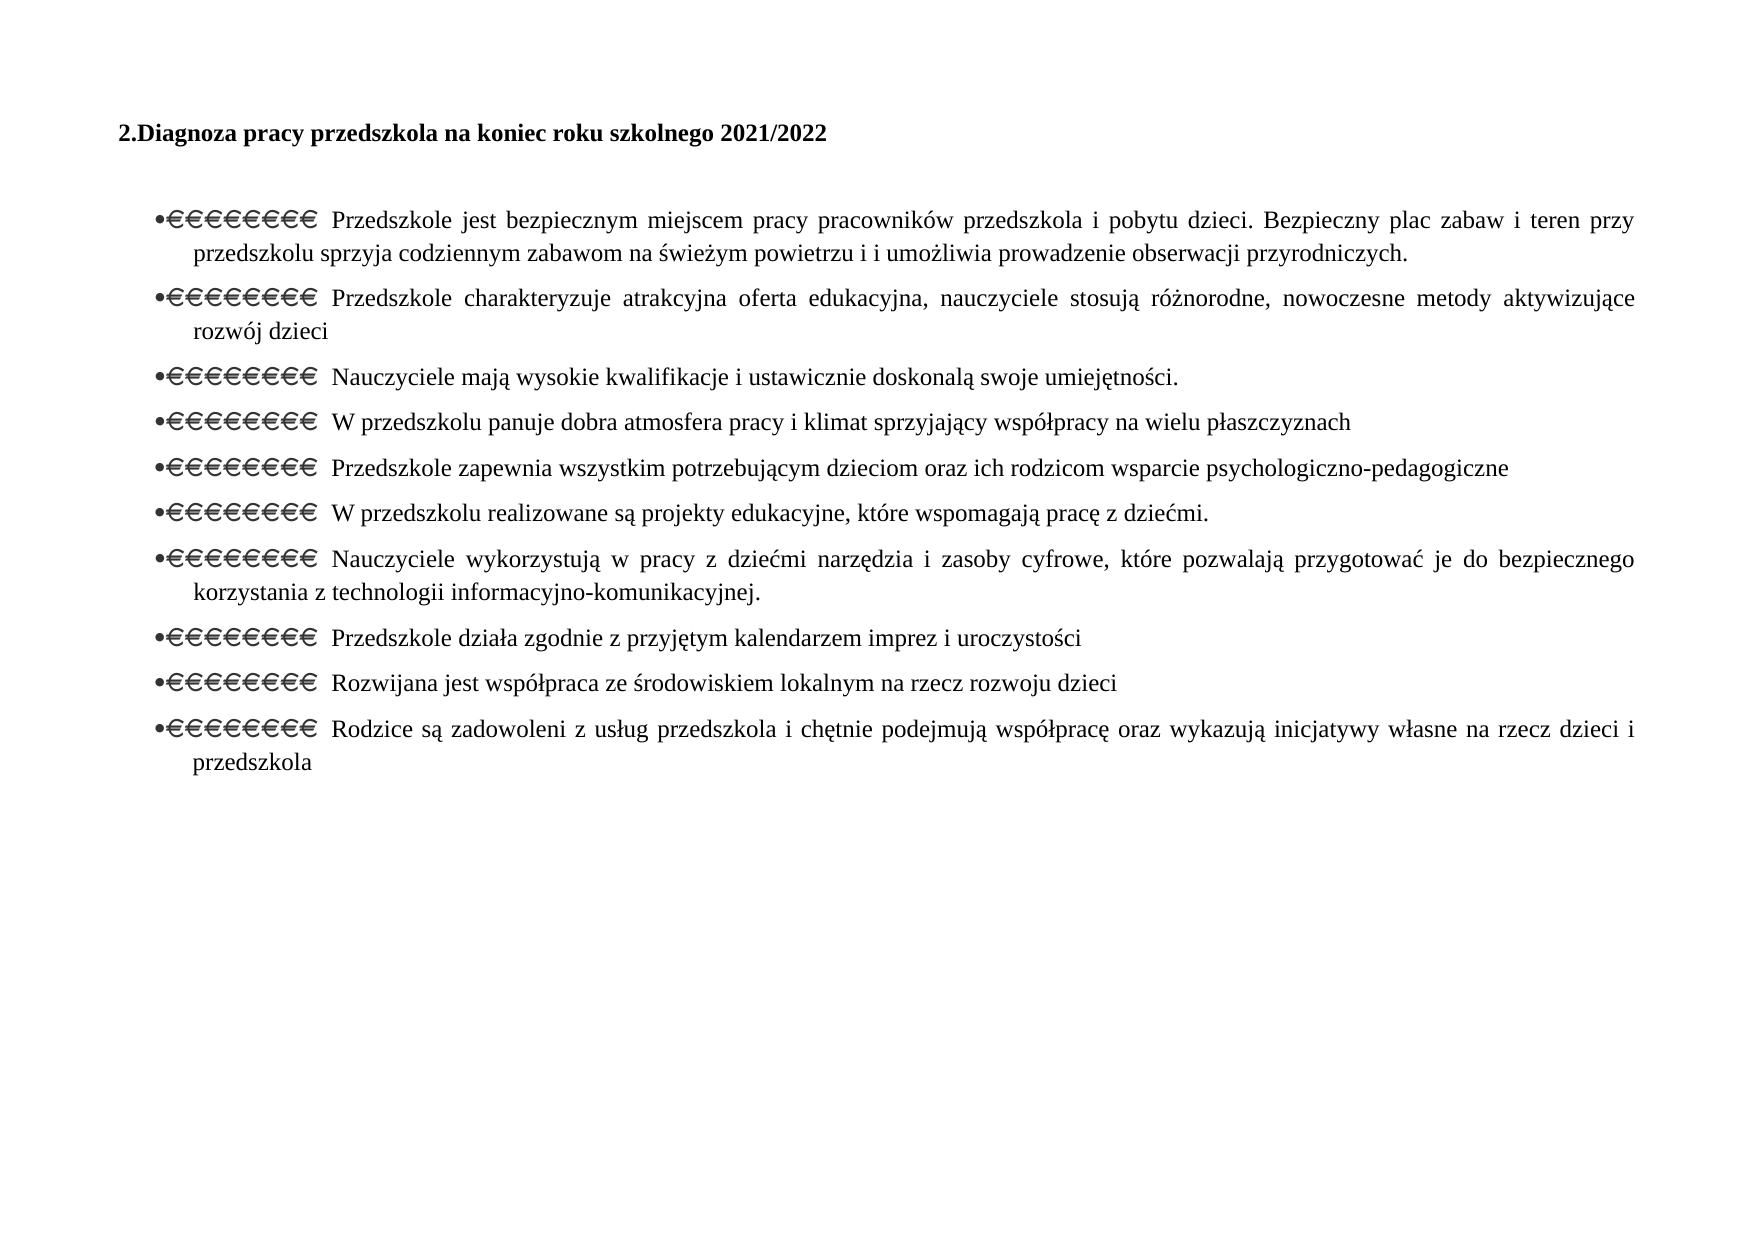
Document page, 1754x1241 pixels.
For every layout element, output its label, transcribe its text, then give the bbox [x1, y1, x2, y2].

text Nauczyciele mają wysokie kwalifikacje i ustawicznie doskonalą swoje umiejętności. [156, 362, 1636, 391]
text Rozwijana jest współpraca ze środowiskiem lokalnym na rzecz rozwoju dzieci [155, 668, 1636, 697]
text Przedszkole zapewnia wszystkim potrzebującym dzieciom oraz ich rodzicom wsparcie psychologiczno-pedagogiczne [155, 453, 1636, 482]
text W przedszkolu realizowane są projekty edukacyjne, które wspomagają pracę z dziećmi. [155, 498, 1636, 527]
text Nauczyciele wykorzystują w pracy z dziećmi narzędzia i zasoby cyfrowe, które pozwalają przygotować je do bezpiecznego korzystania z technologii informacyjno-komunikacyjnej. [156, 544, 1636, 606]
text Przedszkole jest bezpiecznym miejscem pracy pracowników przedszkola i pobytu dzieci. Bezpieczny plac zabaw i teren przy przedszkolu sprzyja codziennym zabawom na świeżym powietrzu i i umożliwia prowadzenie obserwacji przyrodniczych. [156, 205, 1636, 267]
text Przedszkole charakteryzuje atrakcyjna oferta edukacyjna, nauczyciele stosują różnorodne, nowoczesne metody aktywizujące rozwój dzieci [156, 283, 1636, 345]
text W przedszkolu panuje dobra atmosfera pracy i klimat sprzyjający współpracy na wielu płaszczyznach [156, 407, 1636, 436]
text Przedszkole działa zgodnie z przyjętym kalendarzem imprez i uroczystości [155, 623, 1636, 651]
text Rodzice są zadowoleni z usług przedszkola i chętnie podejmują współpracę oraz wykazują inicjatywy własne na rzecz dzieci i przedszkola [155, 714, 1636, 775]
text 2.Diagnoza pracy przedszkola na koniec roku szkolnego 2021/2022 [118, 118, 1636, 147]
